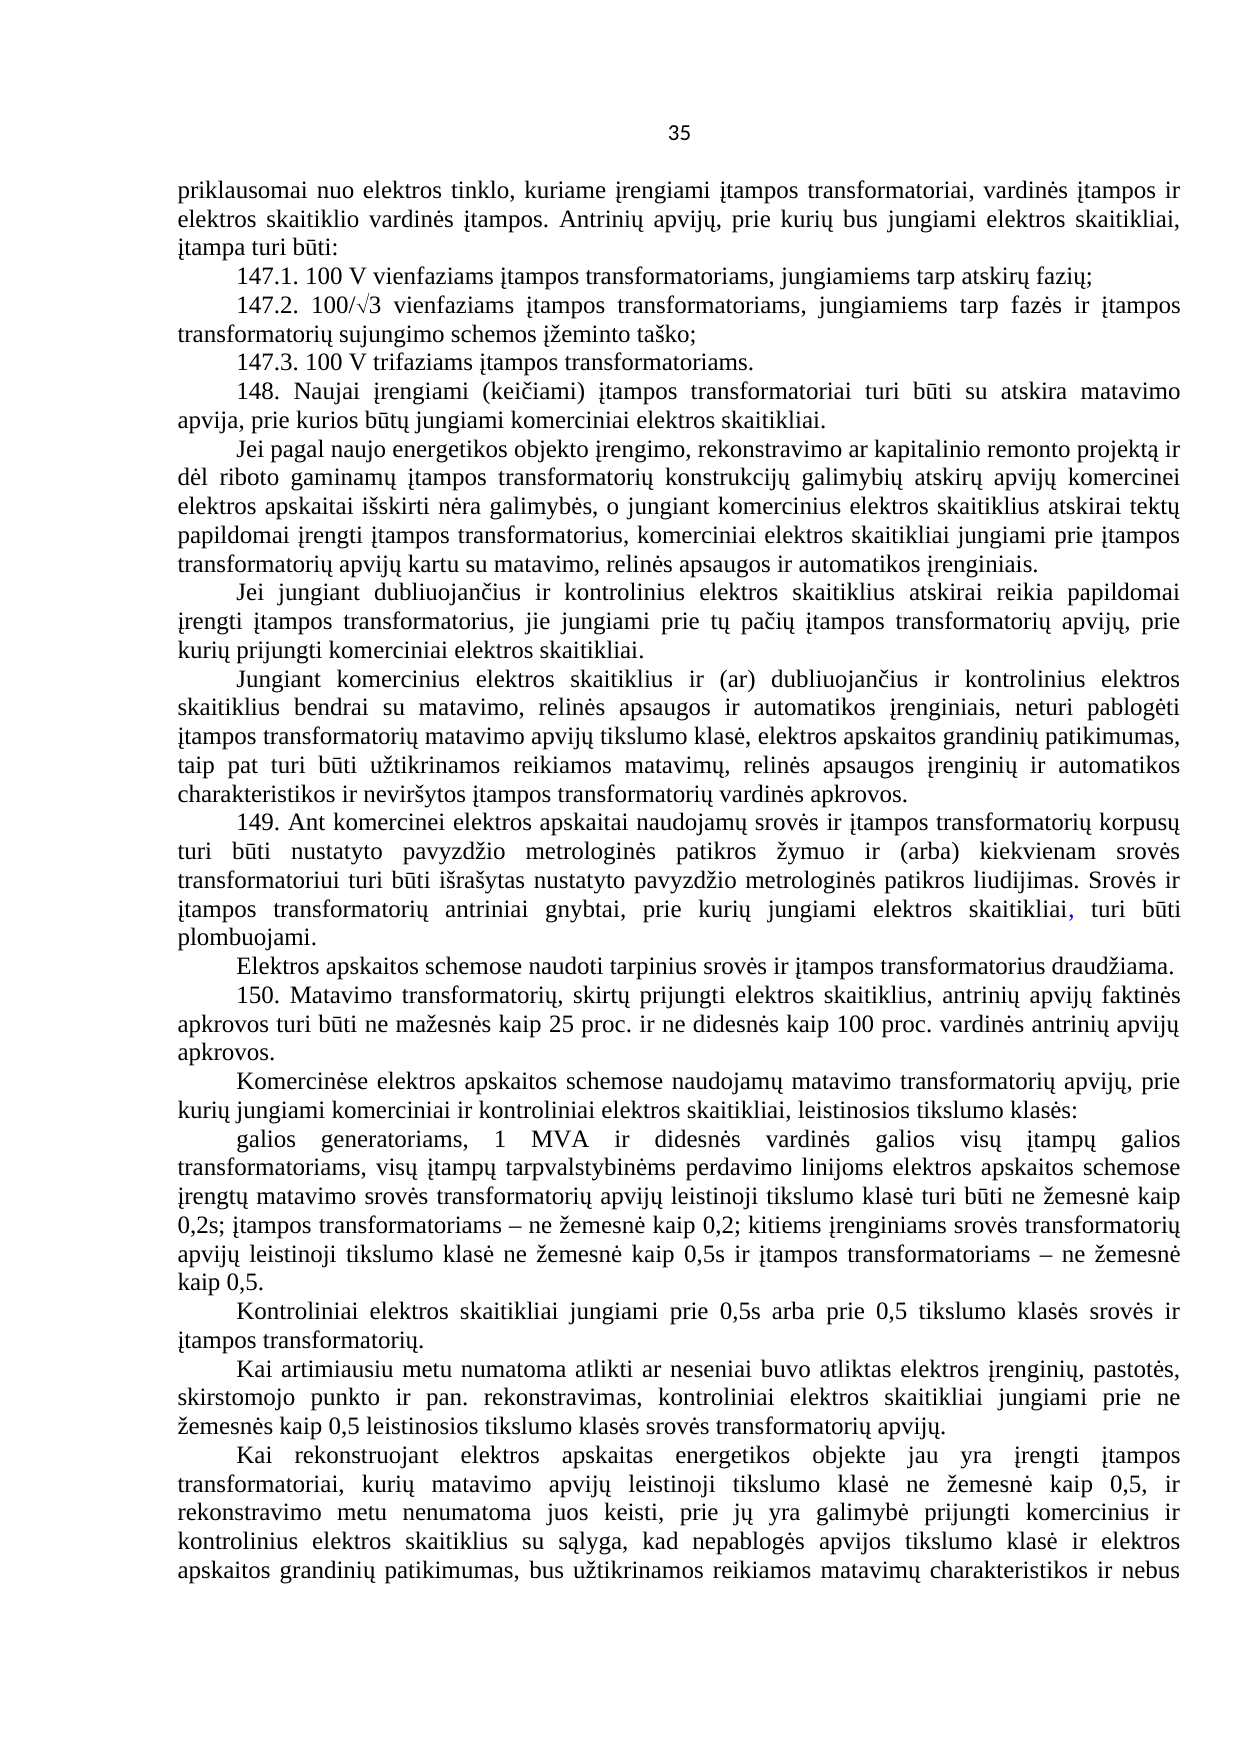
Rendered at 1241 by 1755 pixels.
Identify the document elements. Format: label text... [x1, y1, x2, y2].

text Elektros apskaitos schemose naudoti tarpinius srovės ir įtampos transformatorius draudžiama. [177, 951, 1181, 980]
text galios generatoriams, 1 MVA ir didesnės vardinės galios visų įtampų galios transformatoriams, visų įtampų tarpvalstybinėms perdavimo linijoms elektros apskaitos schemose įrengtų matavimo srovės transformatorių apvijų leistinoji tikslumo klasė turi būti ne žemesnė kaip 0,2s; įtampos transformatoriams – ne žemesnė kaip 0,2; kitiems įrenginiams srovės transformatorių apvijų leistinoji tikslumo klasė ne žemesnė kaip 0,5s ir įtampos transformatoriams – ne žemesnė kaip 0,5. [177, 1124, 1181, 1296]
text priklausomai nuo elektros tinklo, kuriame įrengiami įtampos transformatoriai, vardinės įtampos ir elektros skaitiklio vardinės įtampos. Antrinių apvijų, prie kurių bus jungiami elektros skaitikliai, įtampa turi būti: [177, 175, 1181, 261]
text 147.1. 100 V vienfaziams įtampos transformatoriams, jungiamiems tarp atskirų fazių; [177, 261, 1181, 290]
text Komercinėse elektros apskaitos schemose naudojamų matavimo transformatorių apvijų, prie kurių jungiami komerciniai ir kontroliniai elektros skaitikliai, leistinosios tikslumo klasės: [177, 1066, 1181, 1124]
text Kai rekonstruojant elektros apskaitas energetikos objekte jau yra įrengti įtampos transformatoriai, kurių matavimo apvijų leistinoji tikslumo klasė ne žemesnė kaip 0,5, ir rekonstravimo metu nenumatoma juos keisti, prie jų yra galimybė prijungti komercinius ir kontrolinius elektros skaitiklius su sąlyga, kad nepablogės apvijos tikslumo klasė ir elektros apskaitos grandinių patikimumas, bus užtikrinamos reikiamos matavimų charakteristikos ir nebus [177, 1440, 1181, 1584]
text Kai artimiausiu metu numatoma atlikti ar neseniai buvo atliktas elektros įrenginių, pastotės, skirstomojo punkto ir pan. rekonstravimas, kontroliniai elektros skaitikliai jungiami prie ne žemesnės kaip 0,5 leistinosios tikslumo klasės srovės transformatorių apvijų. [177, 1354, 1181, 1440]
text 147.2. 100/3 vienfaziams įtampos transformatoriams, jungiamiems tarp fazės ir įtampos transformatorių sujungimo schemos įžeminto taško; [177, 290, 1181, 347]
text 150. Matavimo transformatorių, skirtų prijungti elektros skaitiklius, antrinių apvijų faktinės apkrovos turi būti ne mažesnės kaip 25 proc. ir ne didesnės kaip 100 proc. vardinės antrinių apvijų apkrovos. [177, 980, 1181, 1066]
text Kontroliniai elektros skaitikliai jungiami prie 0,5s arba prie 0,5 tikslumo klasės srovės ir įtampos transformatorių. [177, 1296, 1181, 1354]
text Jei pagal naujo energetikos objekto įrengimo, rekonstravimo ar kapitalinio remonto projektą ir dėl riboto gaminamų įtampos transformatorių konstrukcijų galimybių atskirų apvijų komercinei elektros apskaitai išskirti nėra galimybės, o jungiant komercinius elektros skaitiklius atskirai tektų papildomai įrengti įtampos transformatorius, komerciniai elektros skaitikliai jungiami prie įtampos transformatorių apvijų kartu su matavimo, relinės apsaugos ir automatikos įrenginiais. [177, 434, 1181, 577]
text 149. Ant komercinei elektros apskaitai naudojamų srovės ir įtampos transformatorių korpusų turi būti nustatyto pavyzdžio metrologinės patikros žymuo ir (arba) kiekvienam srovės transformatoriui turi būti išrašytas nustatyto pavyzdžio metrologinės patikros liudijimas. Srovės ir įtampos transformatorių antriniai gnybtai, prie kurių jungiami elektros skaitikliai, turi būti plombuojami. [177, 807, 1181, 951]
text Jungiant komercinius elektros skaitiklius ir (ar) dubliuojančius ir kontrolinius elektros skaitiklius bendrai su matavimo, relinės apsaugos ir automatikos įrenginiais, neturi pablogėti įtampos transformatorių matavimo apvijų tikslumo klasė, elektros apskaitos grandinių patikimumas, taip pat turi būti užtikrinamos reikiamos matavimų, relinės apsaugos įrenginių ir automatikos charakteristikos ir neviršytos įtampos transformatorių vardinės apkrovos. [177, 664, 1181, 807]
text Jei jungiant dubliuojančius ir kontrolinius elektros skaitiklius atskirai reikia papildomai įrengti įtampos transformatorius, jie jungiami prie tų pačių įtampos transformatorių apvijų, prie kurių prijungti komerciniai elektros skaitikliai. [177, 577, 1181, 664]
text 148. Naujai įrengiami (keičiami) įtampos transformatoriai turi būti su atskira matavimo apvija, prie kurios būtų jungiami komerciniai elektros skaitikliai. [177, 376, 1181, 434]
text 147.3. 100 V trifaziams įtampos transformatoriams. [177, 347, 1181, 376]
